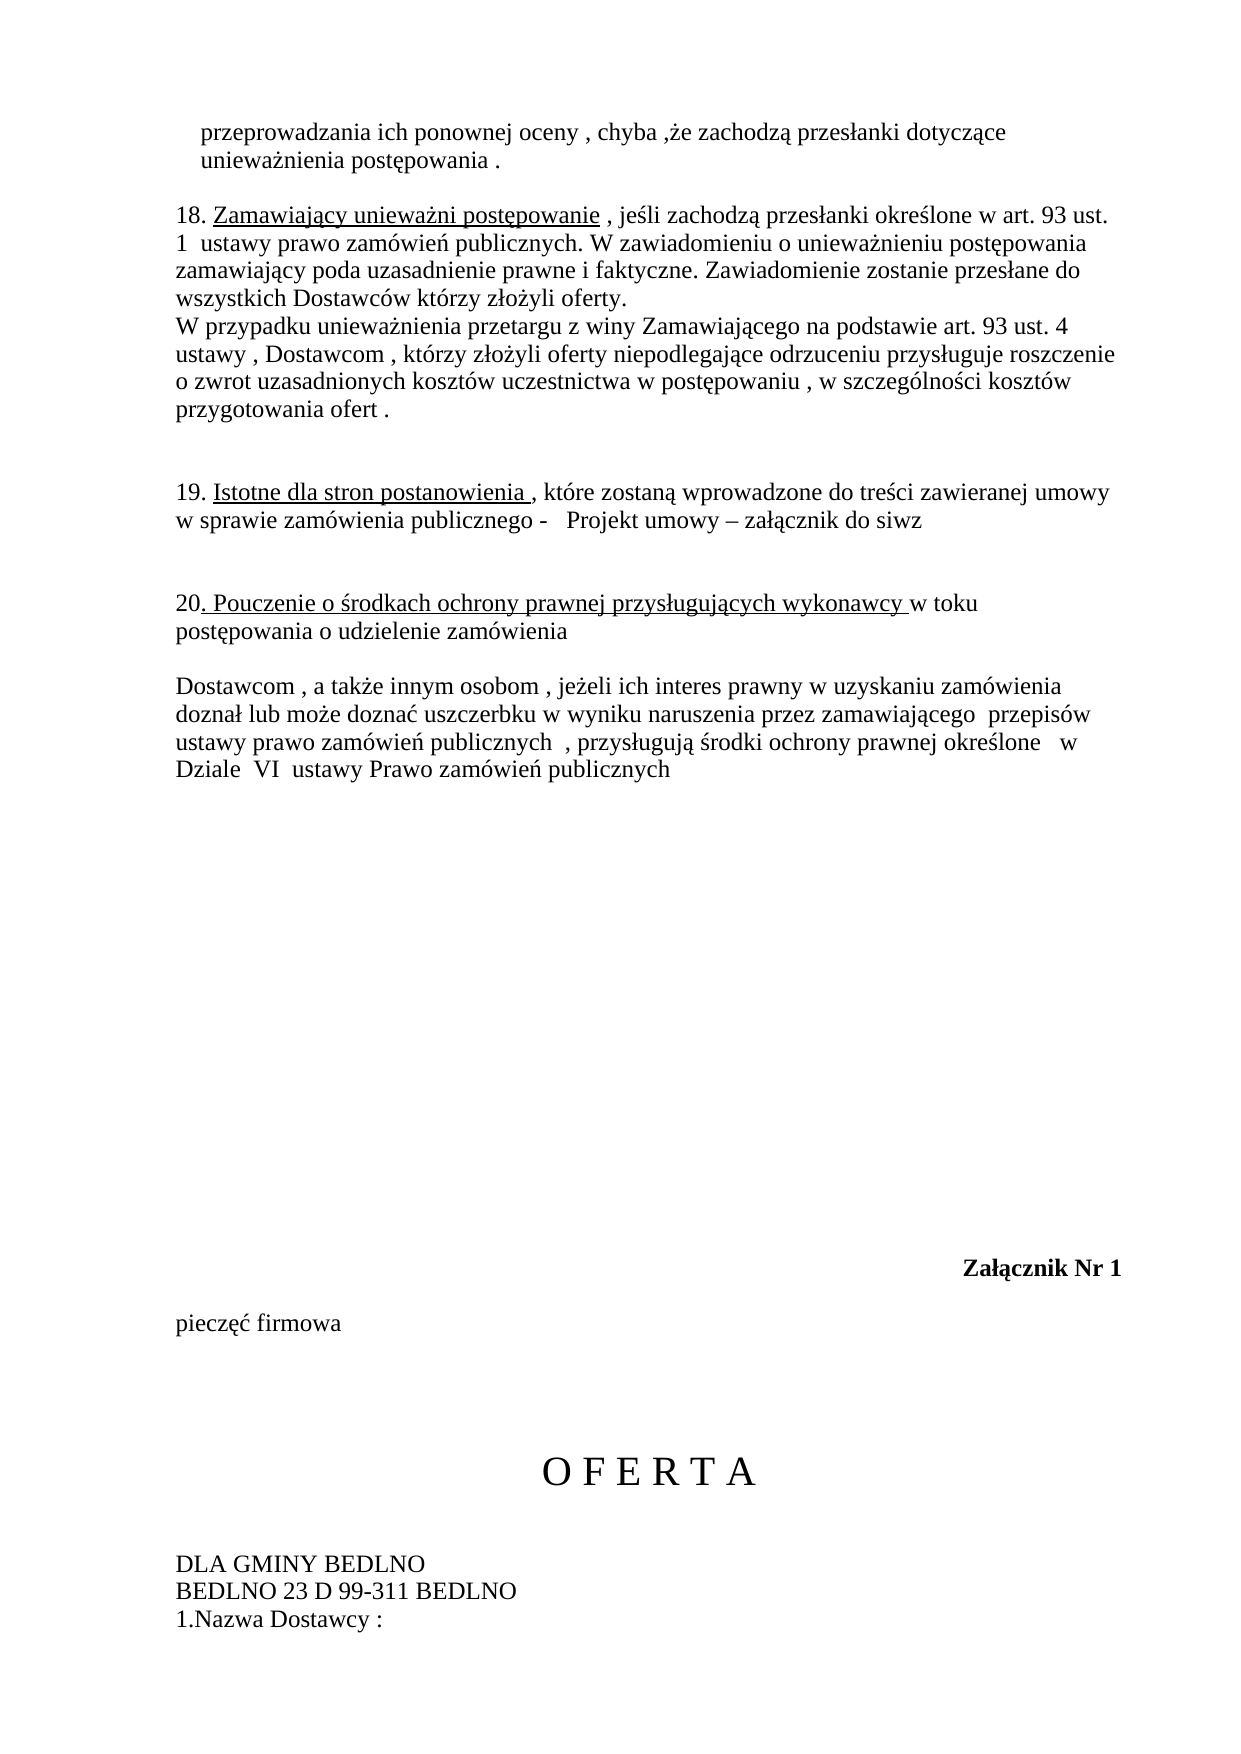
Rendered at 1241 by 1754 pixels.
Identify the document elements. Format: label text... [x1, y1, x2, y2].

text unieważnienia postępowania . [175, 146, 1122, 173]
text 1.Nazwa Dostawcy : [175, 1605, 1122, 1633]
text postępowania o udzielenie zamówienia [175, 617, 1122, 644]
text w sprawie zamówienia publicznego - Projekt umowy – załącznik do siwz [175, 506, 1122, 534]
text BEDLNO 23 D 99-311 BEDLNO [175, 1577, 1122, 1605]
text przeprowadzania ich ponownej oceny , chyba ,że zachodzą przesłanki dotyczące [175, 118, 1122, 146]
text 19. Istotne dla stron postanowienia , które zostaną wprowadzone do treści zawieranej umowy [175, 478, 1122, 506]
subtitle O F E R T A [175, 1448, 1122, 1494]
text pieczęć firmowa [175, 1309, 1122, 1337]
subtitle Załącznik Nr 1 [175, 1254, 1122, 1282]
text W przypadku unieważnienia przetargu z winy Zamawiającego na podstawie art. 93 ust. 4 ustawy , Dostawcom , którzy złożyli oferty niepodlegające odrzuceniu przysługuje roszczenie o zwrot uzasadnionych kosztów uczestnictwa w postępowaniu , w szczególności kosztów przygotowania ofert . [175, 312, 1122, 423]
text 1 ustawy prawo zamówień publicznych. W zawiadomieniu o unieważnieniu postępowania zamawiający poda uzasadnienie prawne i faktyczne. Zawiadomienie zostanie przesłane do wszystkich Dostawców którzy złożyli oferty. [175, 229, 1122, 312]
text 18. Zamawiający unieważni postępowanie , jeśli zachodzą przesłanki określone w art. 93 ust. [175, 201, 1122, 229]
text Dostawcom , a także innym osobom , jeżeli ich interes prawny w uzyskaniu zamówienia doznał lub może doznać uszczerbku w wyniku naruszenia przez zamawiającego przepisów ustawy prawo zamówień publicznych , przysługują środki ochrony prawnej określone w Dziale VI ustawy Prawo zamówień publicznych [175, 672, 1122, 783]
text DLA GMINY BEDLNO [175, 1550, 1122, 1577]
text 20. Pouczenie o środkach ochrony prawnej przysługujących wykonawcy w toku [175, 589, 1122, 617]
